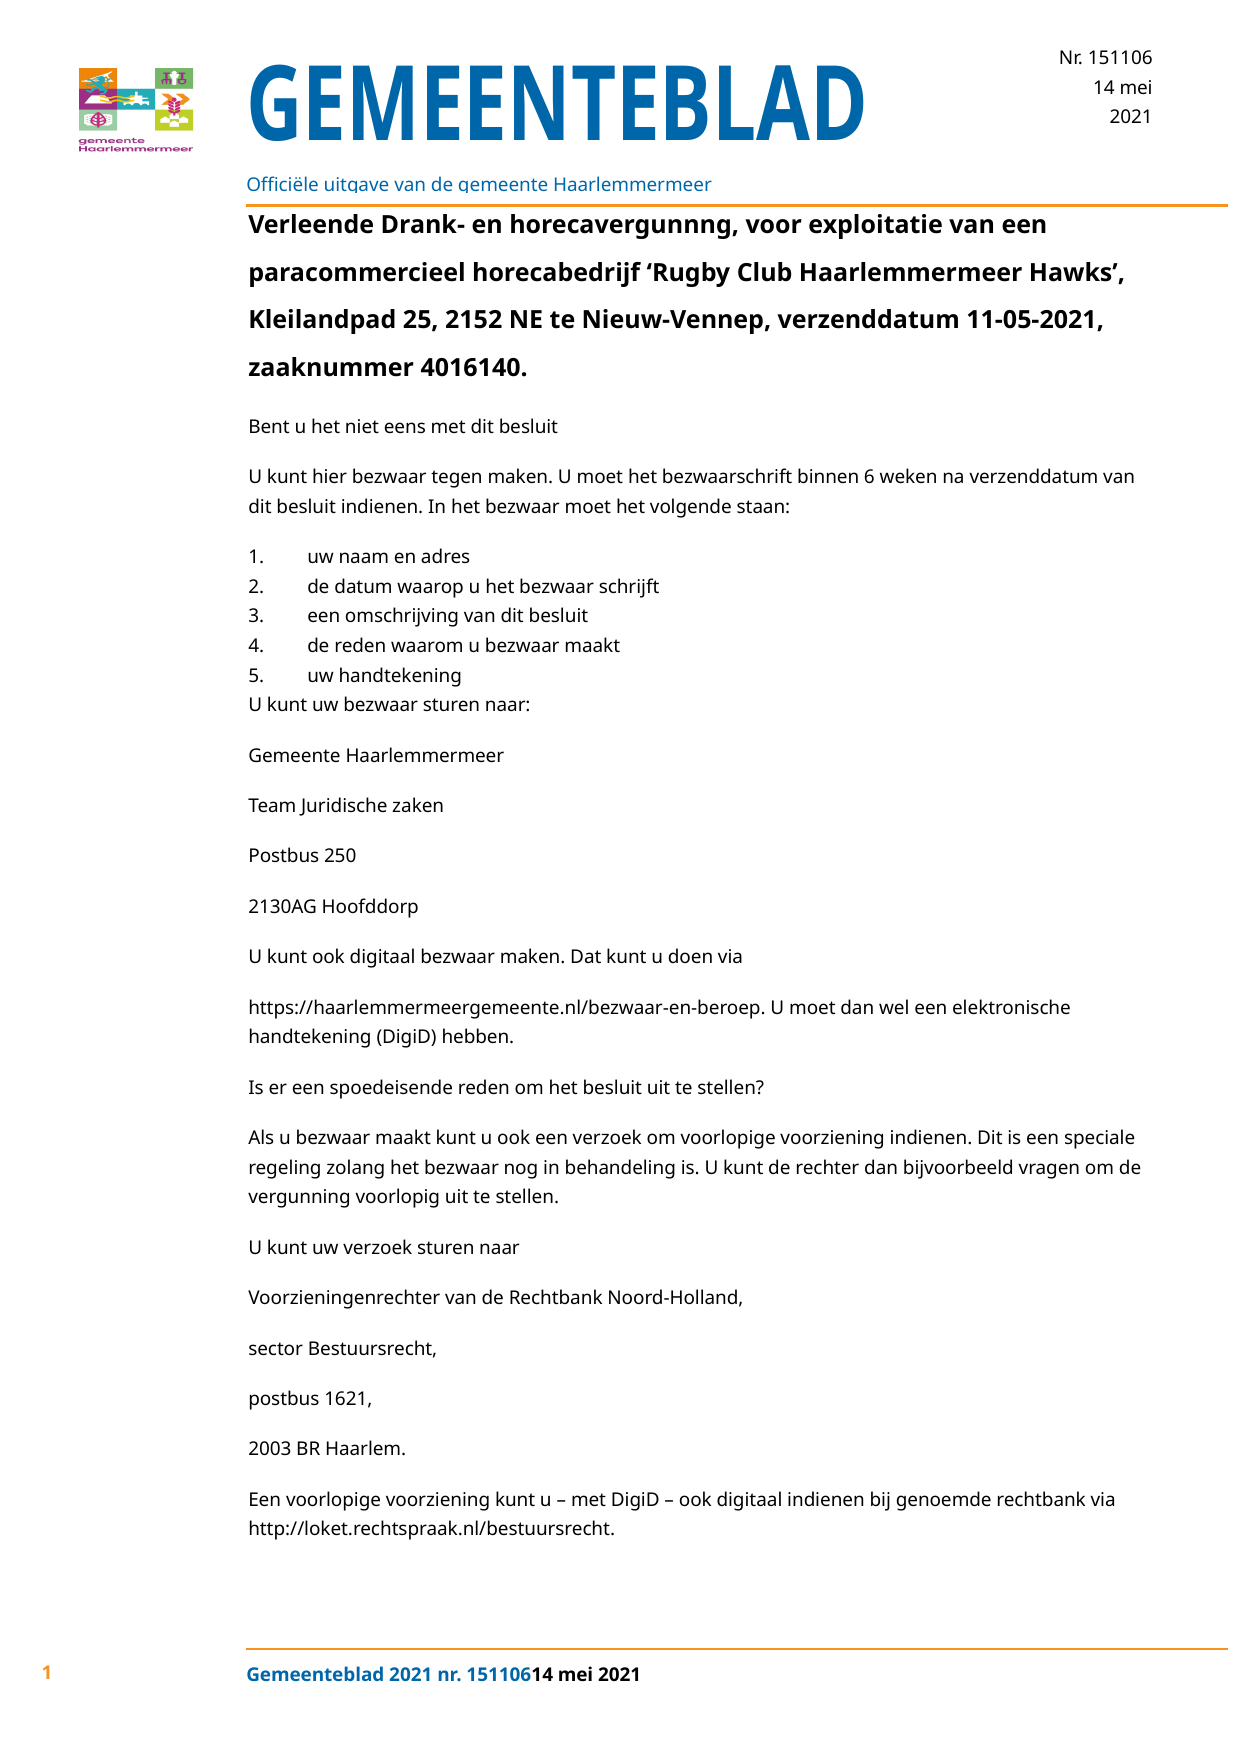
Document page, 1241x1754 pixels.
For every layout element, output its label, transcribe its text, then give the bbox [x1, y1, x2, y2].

text sector Bestuursrecht, [248, 1335, 1152, 1361]
text U kunt uw verzoek sturen naar [248, 1234, 1152, 1260]
list uw naam en adres [248, 543, 1152, 569]
list de datum waarop u het bezwaar schrijft [248, 573, 1152, 599]
text Een voorlopige voorziening kunt u – met DigiD – ook digitaal indienen bij genoemde rechtbank via http://loket.rechtspraak.nl/bestuursrecht. [248, 1486, 1152, 1541]
text postbus 1621, [248, 1385, 1152, 1411]
text Team Juridische zaken [248, 792, 1152, 818]
list een omschrijving van dit besluit [248, 603, 1152, 628]
text Postbus 250 [248, 843, 1152, 868]
picture [41, 47, 231, 172]
text 2003 BR Haarlem. [248, 1436, 1152, 1461]
text Gemeente Haarlemmermeer [248, 742, 1152, 768]
text U kunt hier bezwaar tegen maken. U moet het bezwaarschrift binnen 6 weken na verzenddatum van dit besluit indienen. In het bezwaar moet het volgende staan: [248, 463, 1152, 519]
text https://haarlemmermeergemeente.nl/bezwaar-en-beroep. U moet dan wel een elektronische handtekening (DigiD) hebben. [248, 994, 1152, 1049]
list de reden waarom u bezwaar maakt [248, 632, 1152, 658]
text Voorzieningenrechter van de Rechtbank Noord-Holland, [248, 1284, 1152, 1310]
text 2130AG Hoofddorp [248, 893, 1152, 919]
text Als u bezwaar maakt kunt u ook een verzoek om voorlopige voorziening indienen. Dit is een speciale regeling zolang het bezwaar nog in behandeling is. U kunt de rechter dan bijvoorbeeld vragen om de vergunning voorlopig uit te stellen. [248, 1124, 1152, 1209]
text Bent u het niet eens met dit besluit [248, 413, 1152, 439]
text Is er een spoedeisende reden om het besluit uit te stellen? [248, 1074, 1152, 1100]
list uw handtekening [248, 662, 1152, 688]
text U kunt ook digitaal bezwaar maken. Dat kunt u doen via [248, 943, 1152, 969]
text U kunt uw bezwaar sturen naar: [248, 691, 1152, 717]
text Verleende Drank- en horecavergunnng, voor exploitatie van een paracommercieel horecabedrijf ‘Rugby Club Haarlemmermeer Hawks’, Kleilandpad 25, 2152 NE te Nieuw-Vennep, verzenddatum 11-05-2021, zaaknummer 4016140. [248, 207, 1152, 384]
